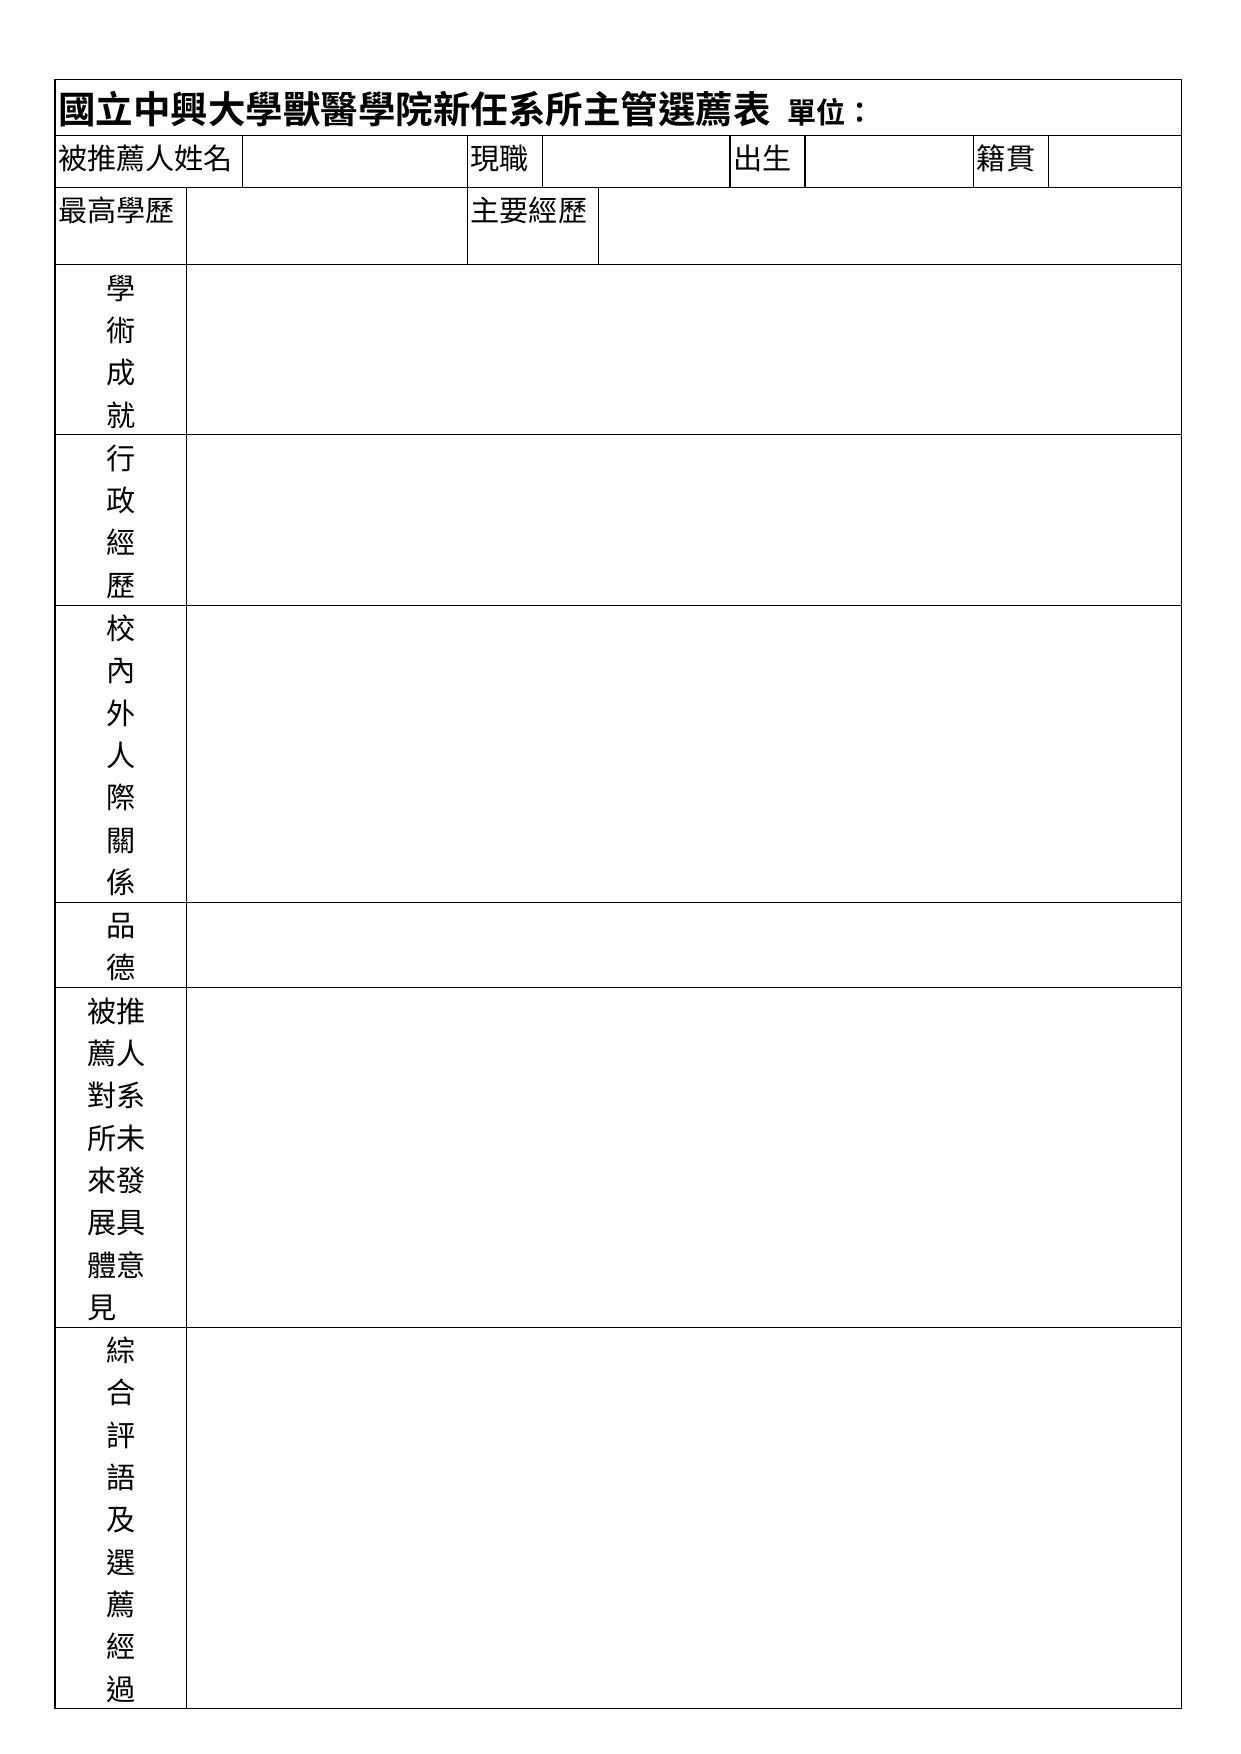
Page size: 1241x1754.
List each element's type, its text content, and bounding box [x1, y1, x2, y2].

table_cell 校 內 外 人 際 關 係 [56, 606, 186, 902]
table_cell [187, 988, 1181, 1327]
table_header 國立中興大學獸醫學院新任系所主管選薦表 單位： [56, 80, 1181, 134]
table_cell 主要經歷 [468, 188, 598, 264]
table_cell [187, 903, 1181, 987]
table_cell 現職 [468, 136, 542, 187]
table_cell [187, 1328, 1181, 1708]
table_cell 行 政 經 歷 [56, 435, 186, 604]
table_cell [187, 435, 1181, 604]
table_cell [599, 188, 1181, 264]
table_cell 學 術 成 就 [56, 265, 186, 434]
table_cell [187, 606, 1181, 902]
table_cell 最高學歷 [56, 188, 186, 264]
table_cell 品 德 [56, 903, 186, 987]
table_cell 出生 [731, 136, 804, 187]
table_cell [187, 265, 1181, 434]
table_cell 綜 合 評 語 及 選 薦 經 過 [56, 1328, 186, 1708]
table_cell [1049, 136, 1181, 187]
table_cell 被推 薦人 對系 所未 來發 展具 體意 見 [56, 988, 186, 1327]
table_cell 籍貫 [974, 136, 1048, 187]
table_cell [806, 136, 973, 187]
table_cell [243, 136, 467, 187]
table_cell 被推薦人姓名 [56, 136, 242, 187]
table_cell [543, 136, 729, 187]
table_cell [187, 188, 467, 264]
